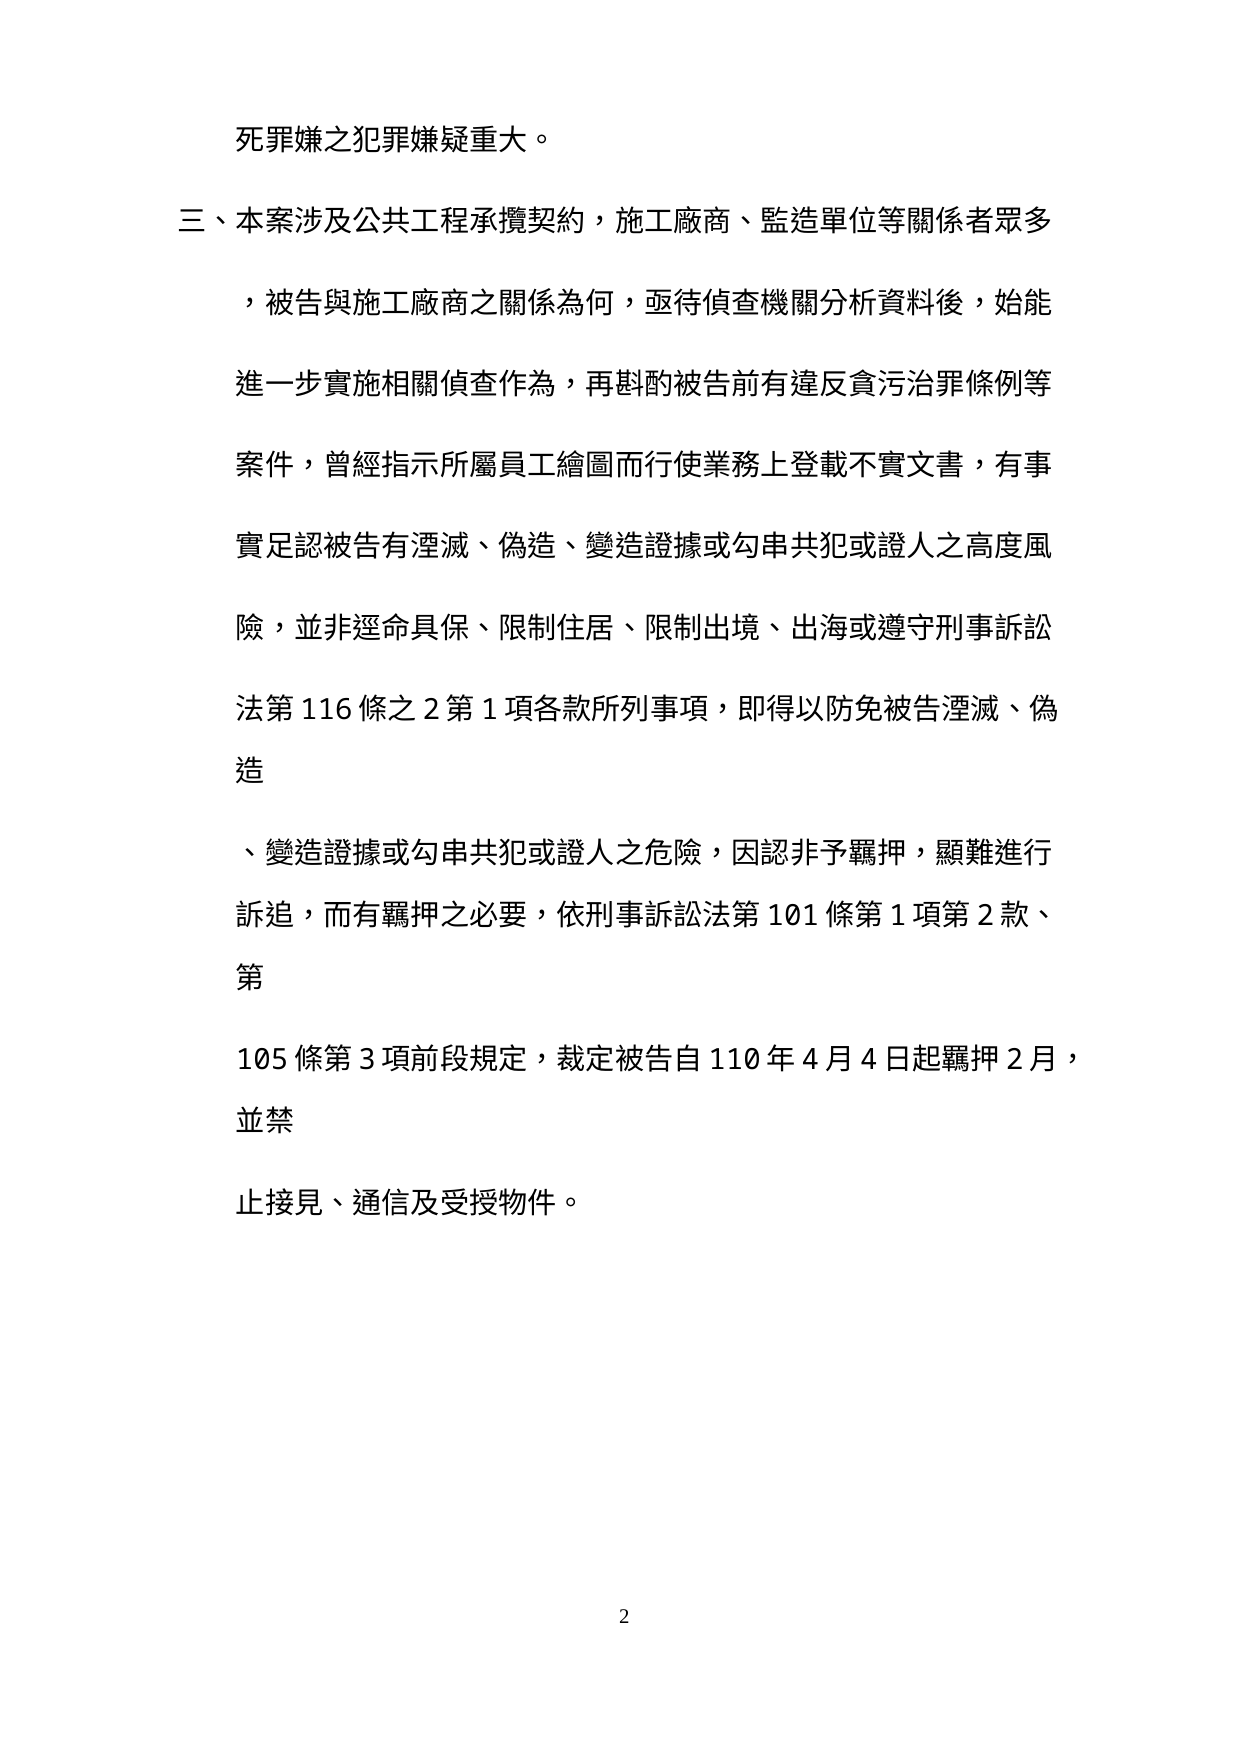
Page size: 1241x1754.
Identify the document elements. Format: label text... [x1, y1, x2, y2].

text 三、本案涉及公共工程承攬契約，施工廠商、監造單位等關係者眾多 [177, 177, 1063, 240]
text 案件，曾經指示所屬員工繪圖而行使業務上登載不實文書，有事 [236, 421, 1063, 484]
text ，被告與施工廠商之關係為何，亟待偵查機關分析資料後，始能 [236, 259, 1063, 321]
text 105條第3項前段規定，裁定被告自110年4月4日起羈押2月，並禁 [236, 1015, 1063, 1140]
text 進一步實施相關偵查作為，再斟酌被告前有違反貪污治罪條例等 [236, 340, 1063, 402]
text 實足認被告有湮滅、偽造、變造證據或勾串共犯或證人之高度風 [236, 502, 1063, 565]
text 死罪嫌之犯罪嫌疑重大。 [236, 96, 1063, 159]
text 法第116條之2第1項各款所列事項，即得以防免被告湮滅、偽造 [236, 665, 1063, 790]
text 、變造證據或勾串共犯或證人之危險，因認非予羈押，顯難進行訴追，而有羈押之必要，依刑事訴訟法第101條第1項第2款、第 [236, 809, 1063, 996]
text 險，並非逕命具保、限制住居、限制出境、出海或遵守刑事訴訟 [236, 584, 1063, 646]
text 止接見、通信及受授物件。 [236, 1159, 1063, 1221]
